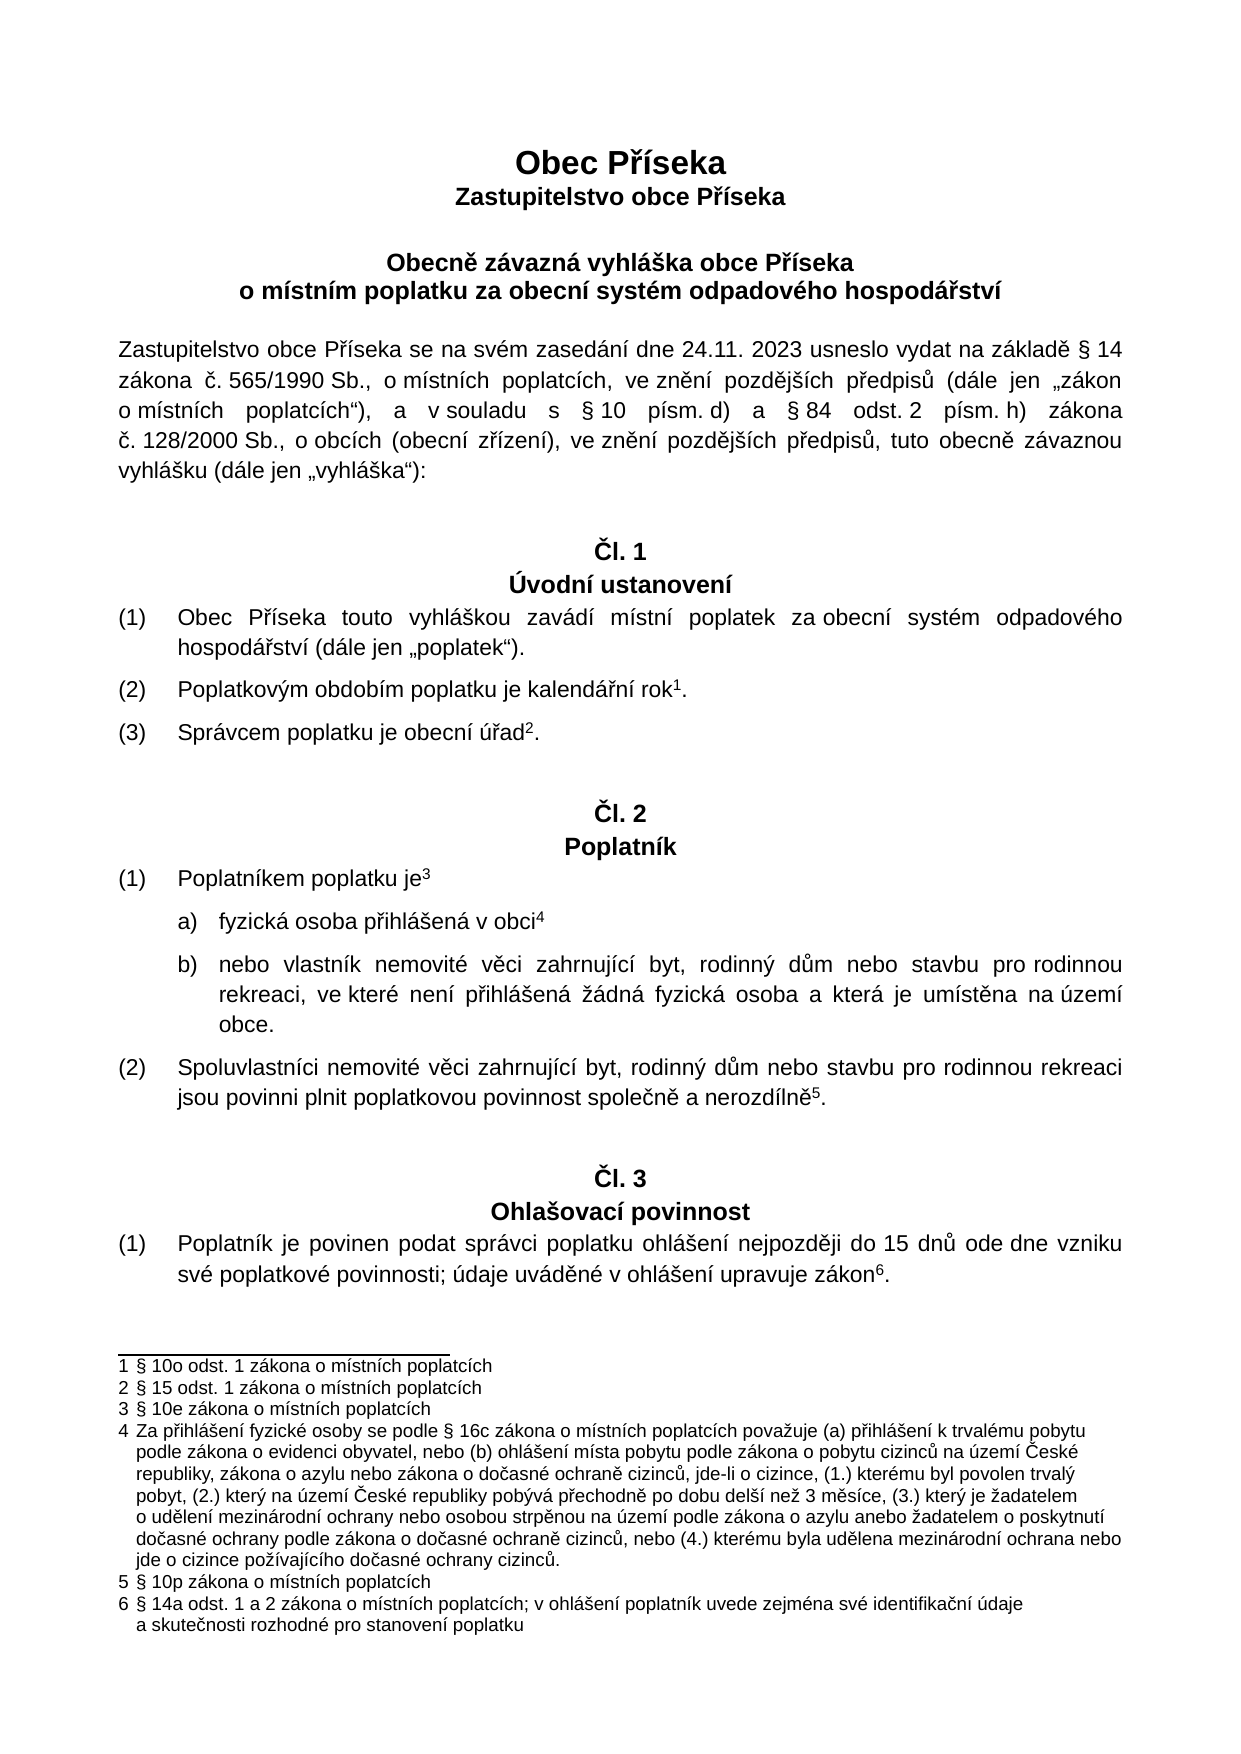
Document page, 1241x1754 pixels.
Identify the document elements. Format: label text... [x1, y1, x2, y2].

list Poplatník je povinen podat správci poplatku ohlášení nejpozději do 15 dnů ode dne vzniku své poplatkové povinnosti; údaje uváděné v ohlášení upravuje zákon. [118, 1230, 1122, 1287]
list § 14a odst. 1 a 2 zákona o místních poplatcích; v ohlášení poplatník uvede zejména své identifikační údaje a skutečnosti rozhodné pro stanovení poplatku [118, 1592, 1122, 1635]
list § 15 odst. 1 zákona o místních poplatcích [118, 1377, 1122, 1398]
list Spoluvlastníci nemovité věci zahrnující byt, rodinný dům nebo stavbu pro rodinnou rekreaci jsou povinni plnit poplatkovou povinnost společně a nerozdílně. [118, 1054, 1122, 1110]
subtitle Obecně závazná vyhláška obce Příseka o místním poplatku za obecní systém odpadového hospodářství [118, 248, 1122, 305]
text Obec Příseka Zastupitelstvo obce Příseka [118, 143, 1122, 210]
subtitle Čl. 3 Ohlašovací povinnost [118, 1164, 1122, 1226]
text Zastupitelstvo obce Příseka se na svém zasedání dne 24.11. 2023 usneslo vydat na základě § 14 zákona č. 565/1990 Sb., o místních poplatcích, ve znění pozdějších předpisů (dále jen „zákon o místních poplatcích“), a v souladu s § 10 písm. d) a § 84 odst. 2 písm. h) zákona č. 128/2000 Sb., o obcích (obecní zřízení), ve znění pozdějších předpisů, tuto obecně závaznou vyhlášku (dále jen „vyhláška“): [118, 336, 1122, 483]
list Za přihlášení fyzické osoby se podle § 16c zákona o místních poplatcích považuje (a) přihlášení k trvalému pobytu podle zákona o evidenci obyvatel, nebo (b) ohlášení místa pobytu podle zákona o pobytu cizinců na území České republiky, zákona o azylu nebo zákona o dočasné ochraně cizinců, jde-li o cizince, (1.) kterému byl povolen trvalý pobyt, (2.) který na území České republiky pobývá přechodně po dobu delší než 3 měsíce, (3.) který je žadatelem o udělení mezinárodní ochrany nebo osobou strpěnou na území podle zákona o azylu anebo žadatelem o poskytnutí dočasné ochrany podle zákona o dočasné ochraně cizinců, nebo (4.) kterému byla udělena mezinárodní ochrana nebo jde o cizince požívajícího dočasné ochrany cizinců. [118, 1420, 1122, 1571]
list § 10e zákona o místních poplatcích [118, 1398, 1122, 1420]
list Správcem poplatku je obecní úřad. [118, 719, 1122, 745]
list fyzická osoba přihlášená v obci [177, 908, 1122, 934]
list Obec Příseka touto vyhláškou zavádí místní poplatek za obecní systém odpadového hospodářství (dále jen „poplatek“). [118, 603, 1122, 660]
list nebo vlastník nemovité věci zahrnující byt, rodinný dům nebo stavbu pro rodinnou rekreaci, ve které není přihlášená žádná fyzická osoba a která je umístěna na území obce. [177, 951, 1122, 1037]
list § 10p zákona o místních poplatcích [118, 1571, 1122, 1592]
subtitle Čl. 2 Poplatník [118, 799, 1122, 861]
list Poplatkovým obdobím poplatku je kalendářní rok. [118, 676, 1122, 703]
subtitle Čl. 1 Úvodní ustanovení [118, 537, 1122, 599]
list Poplatníkem poplatku je [118, 865, 1122, 892]
list § 10o odst. 1 zákona o místních poplatcích [118, 1355, 1122, 1377]
